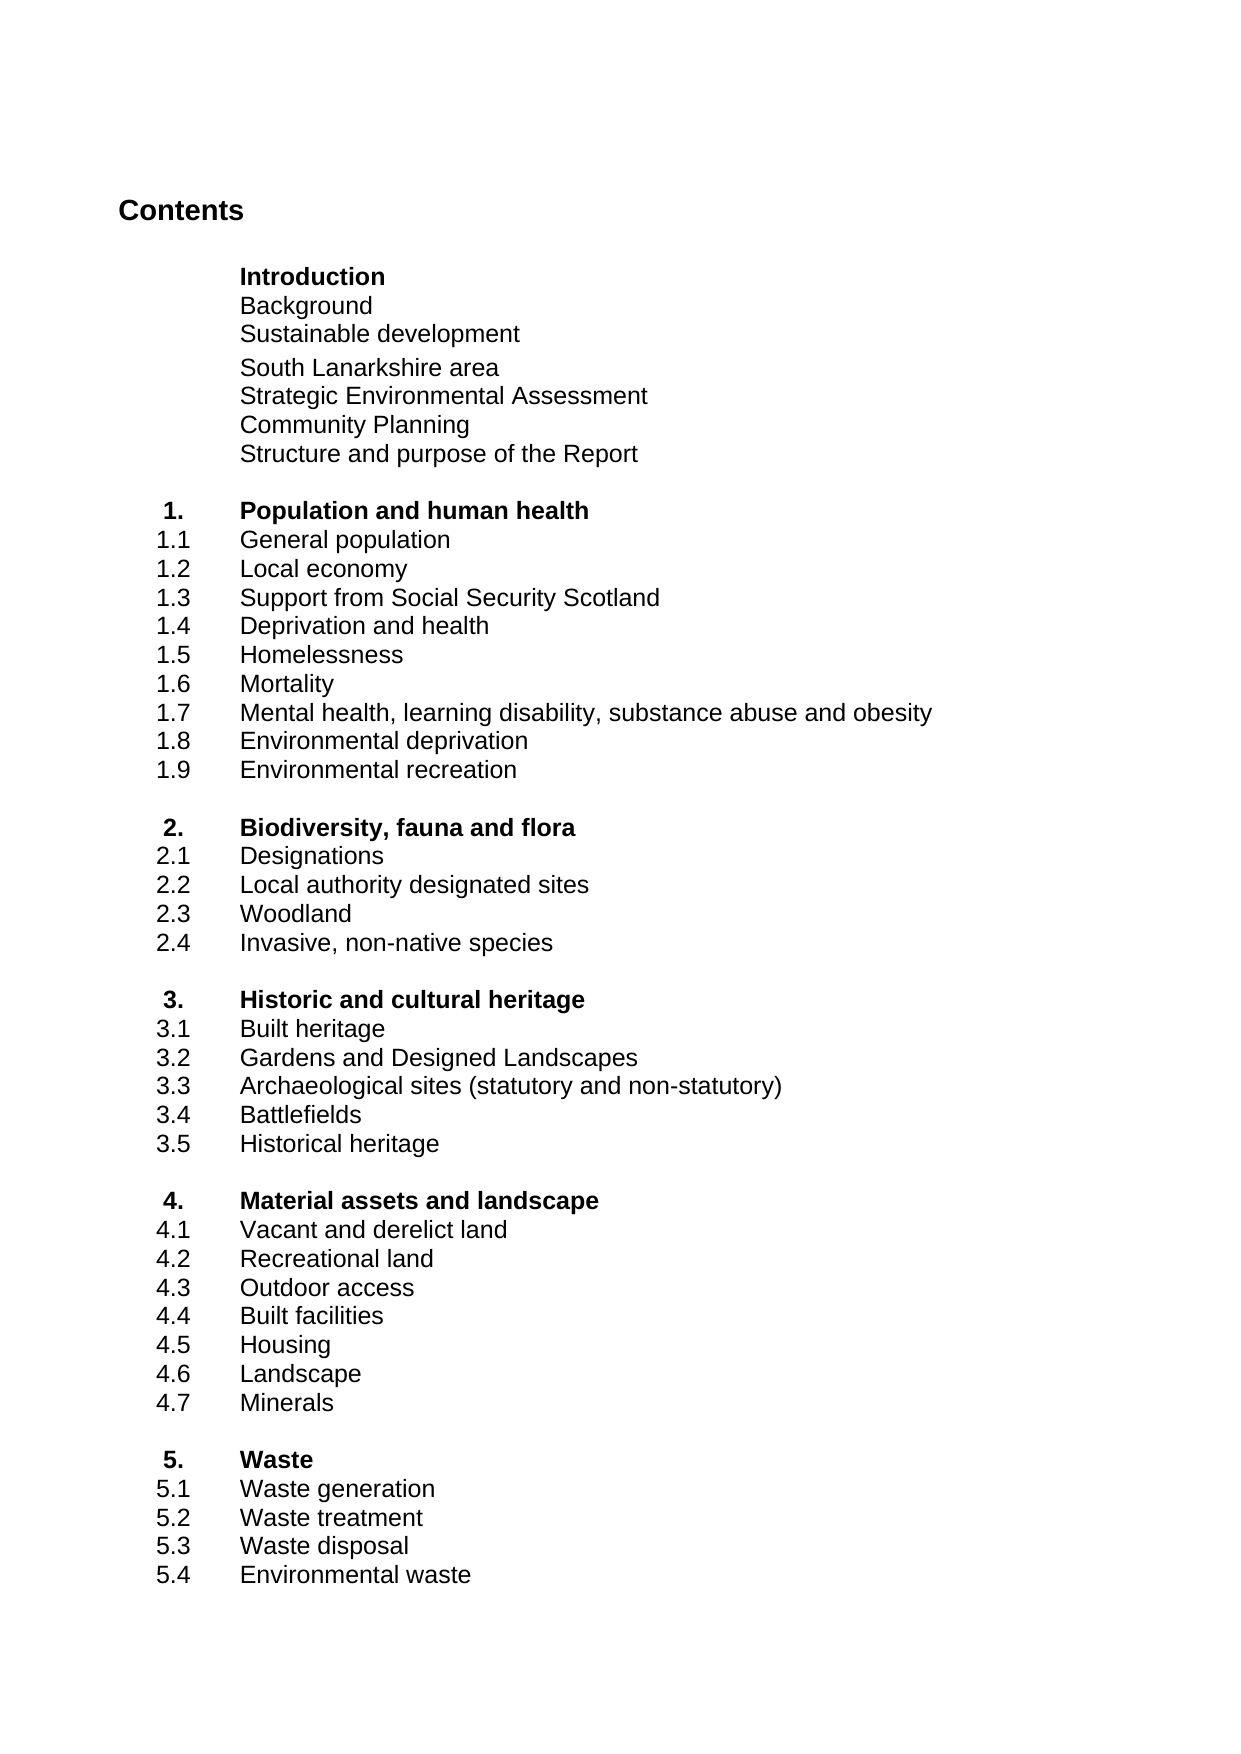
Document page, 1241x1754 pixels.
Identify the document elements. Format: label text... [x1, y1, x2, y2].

table_cell [1025, 1100, 1122, 1129]
table_cell Deprivation and health [228, 611, 1025, 640]
table_cell 4.2 [118, 1244, 228, 1272]
table_cell 5.2 [118, 1503, 228, 1531]
table_cell Strategic Environmental Assessment [228, 381, 1025, 410]
table_cell Population and human health [228, 496, 1025, 525]
table_cell [1025, 468, 1122, 496]
table_cell [118, 262, 228, 291]
table_cell Environmental recreation [228, 755, 1025, 784]
table_cell 1.1 [118, 525, 228, 554]
table_cell [118, 319, 228, 352]
table_cell [118, 468, 228, 496]
table_cell 4.7 [118, 1388, 228, 1416]
table_cell Housing [228, 1330, 1025, 1359]
table_cell Landscape [228, 1359, 1025, 1387]
table_cell [1025, 525, 1122, 554]
table_cell 3.2 [118, 1043, 228, 1071]
table_cell 1.7 [118, 698, 228, 726]
table_cell [1025, 1503, 1122, 1531]
table_cell 1.9 [118, 755, 228, 784]
table_cell 1.5 [118, 640, 228, 669]
table_cell Invasive, non-native species [228, 928, 1025, 956]
table_cell [1025, 870, 1122, 899]
table_cell [1025, 1445, 1122, 1474]
table_cell [118, 1158, 228, 1186]
table_cell 3.5 [118, 1129, 228, 1157]
table_cell [1025, 1129, 1122, 1157]
table_header [228, 233, 1025, 262]
table_cell 4.4 [118, 1301, 228, 1330]
table_cell [1025, 1186, 1122, 1215]
table_cell [118, 1416, 228, 1445]
table_cell [1025, 1215, 1122, 1244]
table_cell 4.5 [118, 1330, 228, 1359]
table_cell 2.4 [118, 928, 228, 956]
table_cell 3.3 [118, 1071, 228, 1100]
table_cell [1025, 583, 1122, 611]
table_cell [1025, 841, 1122, 870]
table_cell [1025, 381, 1122, 410]
table_cell 2.1 [118, 841, 228, 870]
table_cell Material assets and landscape [228, 1186, 1025, 1215]
table_cell Support from Social Security Scotland [228, 583, 1025, 611]
table_cell [228, 1158, 1025, 1186]
table_cell [118, 784, 228, 812]
table_cell 5.4 [118, 1560, 228, 1589]
table_cell 2. [118, 813, 228, 841]
table_cell 3.4 [118, 1100, 228, 1129]
table_cell [1025, 1301, 1122, 1330]
table_cell 4. [118, 1186, 228, 1215]
table_cell Environmental deprivation [228, 726, 1025, 755]
table_cell [1025, 1416, 1122, 1445]
table_cell [1025, 1474, 1122, 1502]
table_cell [1025, 698, 1122, 726]
table_cell South Lanarkshire area [228, 353, 1025, 381]
table_cell [118, 410, 228, 439]
table_cell 2.2 [118, 870, 228, 899]
table_cell Structure and purpose of the Report [228, 439, 1025, 467]
table_cell [118, 353, 228, 381]
table_cell Historical heritage [228, 1129, 1025, 1157]
table_cell Waste treatment [228, 1503, 1025, 1531]
table_cell Built facilities [228, 1301, 1025, 1330]
table_cell [1025, 669, 1122, 697]
table_cell Mortality [228, 669, 1025, 697]
table_cell 1.4 [118, 611, 228, 640]
table_cell [228, 784, 1025, 812]
table_cell 1.2 [118, 554, 228, 582]
table_cell Woodland [228, 899, 1025, 927]
table_cell [228, 1416, 1025, 1445]
table_cell [118, 291, 228, 319]
table_cell [1025, 1560, 1122, 1589]
table_cell Waste [228, 1445, 1025, 1474]
table_cell [1025, 319, 1122, 352]
table_cell [1025, 899, 1122, 927]
table_cell Minerals [228, 1388, 1025, 1416]
table_cell 3. [118, 985, 228, 1014]
table_cell Mental health, learning disability, substance abuse and obesity [228, 698, 1025, 726]
table_cell [1025, 291, 1122, 319]
table_cell 4.3 [118, 1273, 228, 1301]
table_cell 1.3 [118, 583, 228, 611]
table_cell [1025, 262, 1122, 291]
table_cell [118, 439, 228, 467]
table_cell [1025, 410, 1122, 439]
table_cell [1025, 1330, 1122, 1359]
table_cell 2.3 [118, 899, 228, 927]
table_cell Community Planning [228, 410, 1025, 439]
table_cell 1. [118, 496, 228, 525]
table_cell [1025, 1244, 1122, 1272]
table_cell Homelessness [228, 640, 1025, 669]
table_cell [1025, 1273, 1122, 1301]
table_cell [1025, 1359, 1122, 1387]
table_cell [1025, 611, 1122, 640]
table_cell [118, 381, 228, 410]
table_cell Archaeological sites (statutory and non-statutory) [228, 1071, 1025, 1100]
table_cell Local authority designated sites [228, 870, 1025, 899]
table_cell 4.1 [118, 1215, 228, 1244]
table_cell Recreational land [228, 1244, 1025, 1272]
table_cell Gardens and Designed Landscapes [228, 1043, 1025, 1071]
table_cell [118, 956, 228, 985]
table_cell 5. [118, 1445, 228, 1474]
table_cell [228, 956, 1025, 985]
table_cell [1025, 1531, 1122, 1560]
table_cell 3.1 [118, 1014, 228, 1042]
table_cell [1025, 1014, 1122, 1042]
table_cell Environmental waste [228, 1560, 1025, 1589]
table_cell [1025, 1043, 1122, 1071]
table_cell [1025, 353, 1122, 381]
table_cell 1.8 [118, 726, 228, 755]
table_cell Outdoor access [228, 1273, 1025, 1301]
table_cell Battlefields [228, 1100, 1025, 1129]
table_cell [1025, 784, 1122, 812]
table_cell Biodiversity, fauna and flora [228, 813, 1025, 841]
table_header [118, 233, 228, 262]
table_cell General population [228, 525, 1025, 554]
table_cell [1025, 640, 1122, 669]
table_cell 4.6 [118, 1359, 228, 1387]
table_cell [1025, 496, 1122, 525]
table_cell Built heritage [228, 1014, 1025, 1042]
table_cell [1025, 956, 1122, 985]
table_cell [1025, 1158, 1122, 1186]
table_cell 1.6 [118, 669, 228, 697]
table_cell [1025, 928, 1122, 956]
table_cell [1025, 726, 1122, 755]
table_cell Waste disposal [228, 1531, 1025, 1560]
table_cell 5.3 [118, 1531, 228, 1560]
table_cell Historic and cultural heritage [228, 985, 1025, 1014]
table_cell [1025, 439, 1122, 467]
subtitle Contents [118, 193, 1122, 227]
table_cell Designations [228, 841, 1025, 870]
table_cell [1025, 1071, 1122, 1100]
table_cell Waste generation [228, 1474, 1025, 1502]
table_cell [1025, 755, 1122, 784]
table_cell Background [228, 291, 1025, 319]
table_cell [1025, 554, 1122, 582]
table_cell Introduction [228, 262, 1025, 291]
table_cell Sustainable development [228, 319, 1025, 352]
table_cell Local economy [228, 554, 1025, 582]
table_header [1025, 233, 1122, 262]
table_cell [1025, 985, 1122, 1014]
table_cell [1025, 1388, 1122, 1416]
table_cell Vacant and derelict land [228, 1215, 1025, 1244]
table_cell [228, 468, 1025, 496]
table_cell [1025, 813, 1122, 841]
table_cell 5.1 [118, 1474, 228, 1502]
